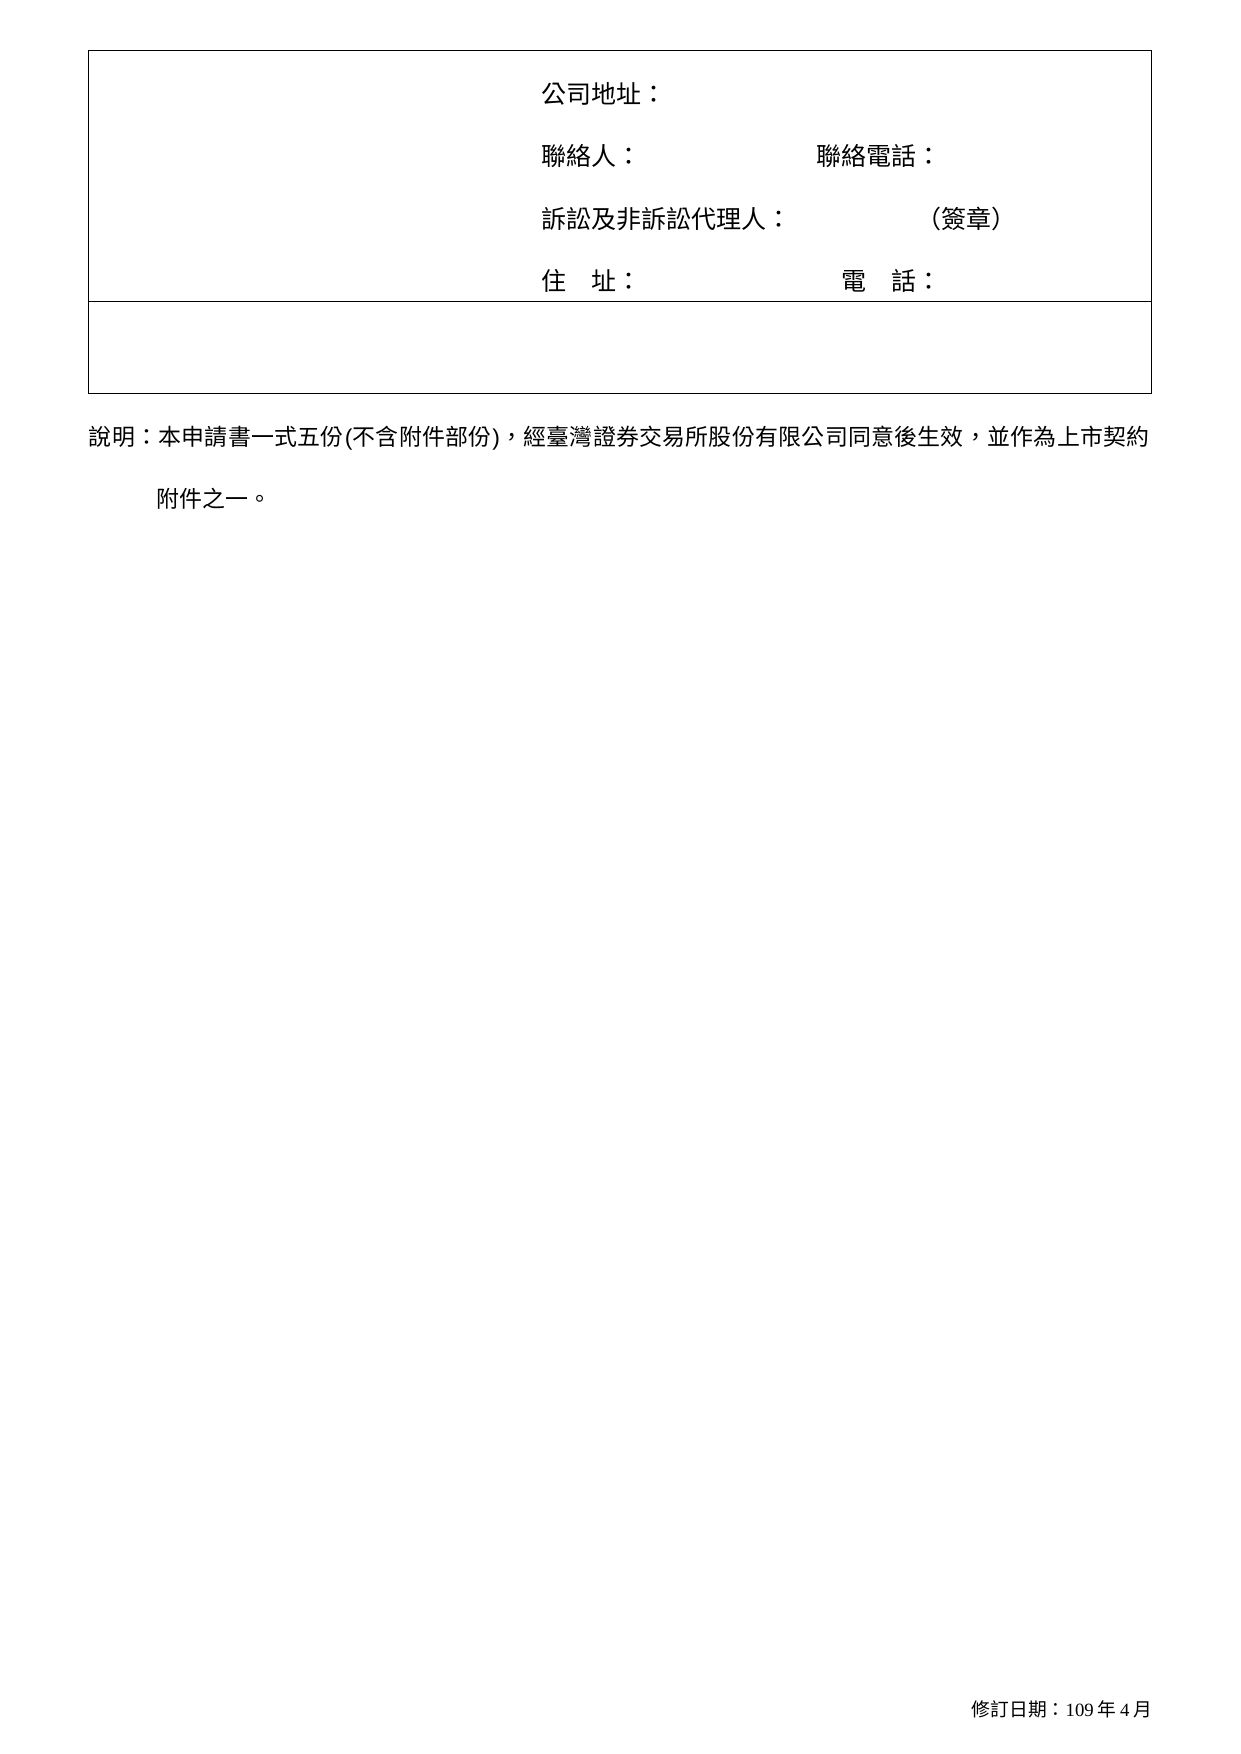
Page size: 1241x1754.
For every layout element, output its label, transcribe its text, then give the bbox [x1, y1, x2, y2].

table_cell [89, 302, 1151, 393]
text 說明：本申請書一式五份(不含附件部份)，經臺灣證券交易所股份有限公司同意後生效，並作為上市契約附件之一。 [89, 394, 1152, 519]
table_cell 公司地址： 聯絡人： 聯絡電話： 訴訟及非訴訟代理人： （簽章） 住 址： 電 話： [89, 51, 1151, 301]
